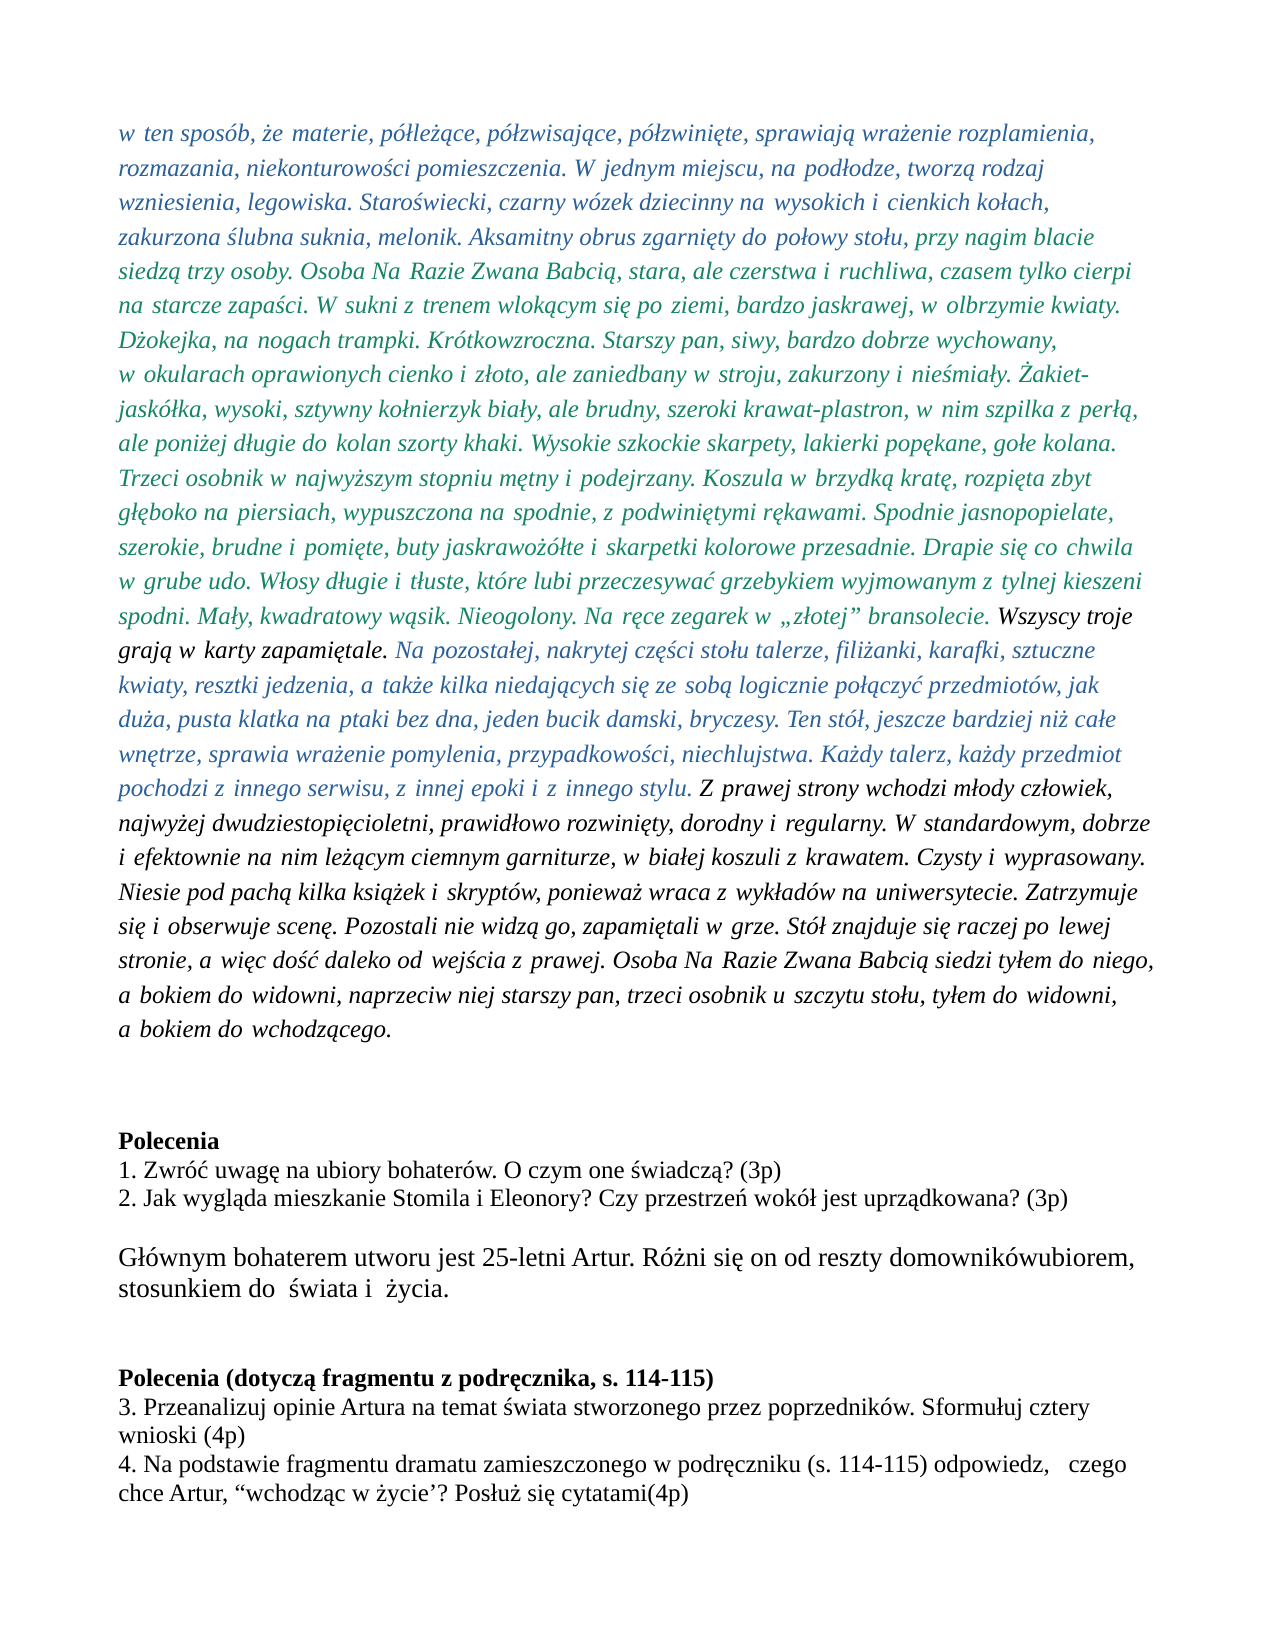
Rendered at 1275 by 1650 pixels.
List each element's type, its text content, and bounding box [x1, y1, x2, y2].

text 4. Na podstawie fragmentu dramatu zamieszczonego w podręczniku (s. 114-115) odpowiedz, czego chce Artur, “wchodząc w życie’? Posłuż się cytatami(4p) [118, 1449, 1157, 1507]
text 3. Przeanalizuj opinie Artura na temat świata stworzonego przez poprzedników. Sformułuj cztery wnioski (4p) [118, 1392, 1157, 1449]
text w ten sposób, że materie, półleżące, półzwisające, półzwinięte, sprawiają wrażenie rozplamienia, rozmazania, niekonturowości pomieszczenia. W jednym miejscu, na podłodze, tworzą rodzaj wzniesienia, legowiska. Staroświecki, czarny wózek dziecinny na wysokich i cienkich kołach, zakurzona ślubna suknia, melonik. Aksamitny obrus zgarnięty do połowy stołu, przy nagim blacie siedzą trzy osoby. Osoba Na Razie Zwana Babcią, stara, ale czerstwa i ruchliwa, czasem tylko cierpi na starcze zapaści. W sukni z trenem wlokącym się po ziemi, bardzo jaskrawej, w olbrzymie kwiaty. Dżokejka, na nogach trampki. Krótkowzroczna. Starszy pan, siwy, bardzo dobrze wychowany, w okularach oprawionych cienko i złoto, ale zaniedbany w stroju, zakurzony i nieśmiały. Żakiet-jaskółka, wysoki, sztywny kołnierzyk biały, ale brudny, szeroki krawat-plastron, w nim szpilka z perłą, ale poniżej długie do kolan szorty khaki. Wysokie szkockie skarpety, lakierki popękane, gołe kolana. Trzeci osobnik w najwyższym stopniu mętny i podejrzany. Koszula w brzydką kratę, rozpięta zbyt głęboko na piersiach, wypuszczona na spodnie, z podwiniętymi rękawami. Spodnie jasnopopielate, szerokie, brudne i pomięte, buty jaskrawożółte i skarpetki kolorowe przesadnie. Drapie się co chwila w grube udo. Włosy długie i tłuste, które lubi przeczesywać grzebykiem wyjmowanym z tylnej kieszeni spodni. Mały, kwadratowy wąsik. Nieogolony. Na ręce zegarek w „złotej” bransolecie. Wszyscy troje grają w karty zapamiętale. Na pozostałej, nakrytej części stołu talerze, filiżanki, karafki, sztuczne kwiaty, resztki jedzenia, a także kilka niedających się ze sobą logicznie połączyć przedmiotów, jak duża, pusta klatka na ptaki bez dna, jeden bucik damski, bryczesy. Ten stół, jeszcze bardziej niż całe wnętrze, sprawia wrażenie pomylenia, przypadkowości, niechlujstwa. Każdy talerz, każdy przedmiot pochodzi z innego serwisu, z innej epoki i z innego stylu. Z prawej strony wchodzi młody człowiek, najwyżej dwudziestopięcioletni, prawidłowo rozwinięty, dorodny i regularny. W standardowym, dobrze i efektownie na nim leżącym ciemnym garniturze, w białej koszuli z krawatem. Czysty i wyprasowany. Niesie pod pachą kilka książek i skryptów, ponieważ wraca z wykładów na uniwersytecie. Zatrzymuje się i obserwuje scenę. Pozostali nie widzą go, zapamiętali w grze. Stół znajduje się raczej po lewej stronie, a więc dość daleko od wejścia z prawej. Osoba Na Razie Zwana Babcią siedzi tyłem do niego, a bokiem do widowni, naprzeciw niej starszy pan, trzeci osobnik u szczytu stołu, tyłem do widowni, a bokiem do wchodzącego. [118, 118, 1157, 1043]
text Polecenia [118, 1126, 1157, 1155]
text 2. Jak wygląda mieszkanie Stomila i Eleonory? Czy przestrzeń wokół jest uprządkowana? (3p) [118, 1183, 1157, 1212]
text Polecenia (dotyczą fragmentu z podręcznika, s. 114-115) [118, 1363, 1157, 1392]
text Głównym bohaterem utworu jest 25-letni Artur. Różni się on od reszty domownikówubiorem, stosunkiem do świata i życia. [118, 1241, 1157, 1303]
text 1. Zwróć uwagę na ubiory bohaterów. O czym one świadczą? (3p) [118, 1155, 1157, 1183]
